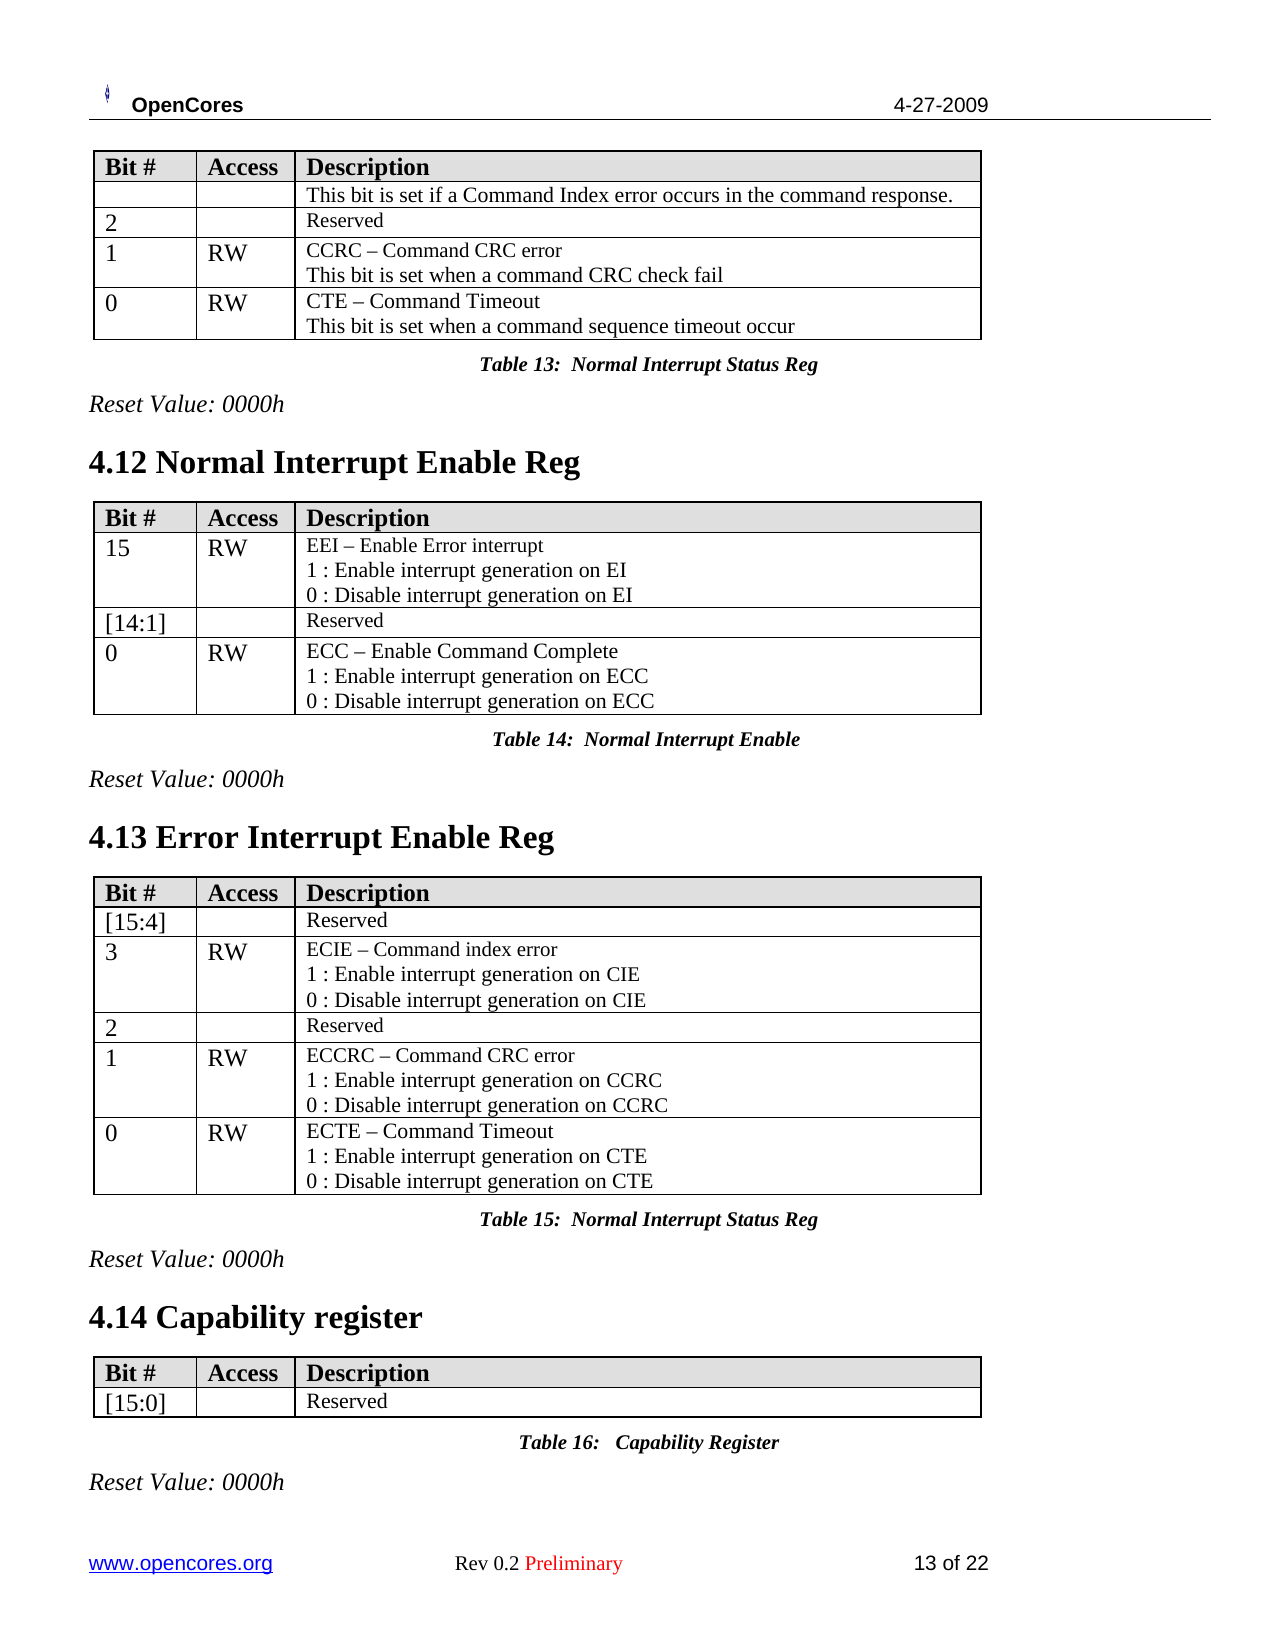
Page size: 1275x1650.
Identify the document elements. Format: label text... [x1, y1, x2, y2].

table_cell RW [197, 638, 294, 713]
table_header Bit # [95, 878, 196, 906]
table_cell This bit is set if a Command Index error occurs in the command response. [296, 182, 980, 207]
table_header Access [197, 152, 294, 181]
table_header Description [296, 152, 980, 181]
subtitle 4.12 Normal Interrupt Enable Reg [89, 442, 1211, 481]
table_cell [197, 1013, 294, 1042]
text Table 15: Normal Interrupt Status Reg [89, 1207, 1211, 1231]
table_cell RW [197, 1118, 294, 1194]
table_cell RW [197, 937, 294, 1012]
table_cell RW [197, 1043, 294, 1117]
table_header Description [296, 1358, 980, 1387]
table_cell [197, 908, 294, 936]
table_cell 1 [95, 1043, 196, 1117]
text Table 14: Normal Interrupt Enable [89, 727, 1211, 751]
table_header Bit # [95, 152, 196, 181]
table_cell Reserved [296, 1388, 980, 1416]
table_cell CTE – Command Timeout This bit is set when a command sequence timeout occur [296, 288, 980, 339]
table_cell ECTE – Command Timeout 1 : Enable interrupt generation on CTE 0 : Disable interrupt generation on CTE [296, 1118, 980, 1194]
text Reset Value: 0000h [89, 764, 1211, 792]
table_cell Reserved [296, 1013, 980, 1042]
text Reset Value: 0000h [89, 1467, 1211, 1495]
table_cell 1 [95, 238, 196, 287]
table_cell 0 [95, 638, 196, 713]
table_cell ECCRC – Command CRC error 1 : Enable interrupt generation on CCRC 0 : Disable interrupt generation on CCRC [296, 1043, 980, 1117]
table_cell [197, 182, 294, 207]
table_header Access [197, 503, 294, 532]
text Reset Value: 0000h [89, 1244, 1211, 1273]
table_cell [15:4] [95, 908, 196, 936]
text Reset Value: 0000h [89, 389, 1211, 417]
table_cell [95, 182, 196, 207]
table_header Access [197, 1358, 294, 1387]
table_cell [197, 208, 294, 237]
table_cell ECC – Enable Command Complete 1 : Enable interrupt generation on ECC 0 : Disable interrupt generation on ECC [296, 638, 980, 713]
table_cell 2 [95, 208, 196, 237]
table_header Access [197, 878, 294, 906]
table_cell 2 [95, 1013, 196, 1042]
text Table 13: Normal Interrupt Status Reg [89, 352, 1211, 376]
subtitle 4.14 Capability register [89, 1297, 1211, 1336]
table_cell ECIE – Command index error 1 : Enable interrupt generation on CIE 0 : Disable interrupt generation on CIE [296, 937, 980, 1012]
table_cell [197, 1388, 294, 1416]
text Table 16: Capability Register [89, 1430, 1211, 1454]
table_cell EEI – Enable Error interrupt 1 : Enable interrupt generation on EI 0 : Disable interrupt generation on EI [296, 533, 980, 607]
table_header Description [296, 503, 980, 532]
table_header Description [296, 878, 980, 906]
table_cell [15:0] [95, 1388, 196, 1416]
table_cell CCRC – Command CRC error This bit is set when a command CRC check fail [296, 238, 980, 287]
table_header Bit # [95, 503, 196, 532]
table_cell 0 [95, 1118, 196, 1194]
table_cell [197, 608, 294, 637]
table_header Bit # [95, 1358, 196, 1387]
table_cell RW [197, 238, 294, 287]
table_cell Reserved [296, 908, 980, 936]
table_cell 0 [95, 288, 196, 339]
table_cell [14:1] [95, 608, 196, 637]
table_cell 3 [95, 937, 196, 1012]
table_cell 15 [95, 533, 196, 607]
table_cell RW [197, 288, 294, 339]
subtitle 4.13 Error Interrupt Enable Reg [89, 817, 1211, 856]
table_cell Reserved [296, 208, 980, 237]
table_cell RW [197, 533, 294, 607]
table_cell Reserved [296, 608, 980, 637]
